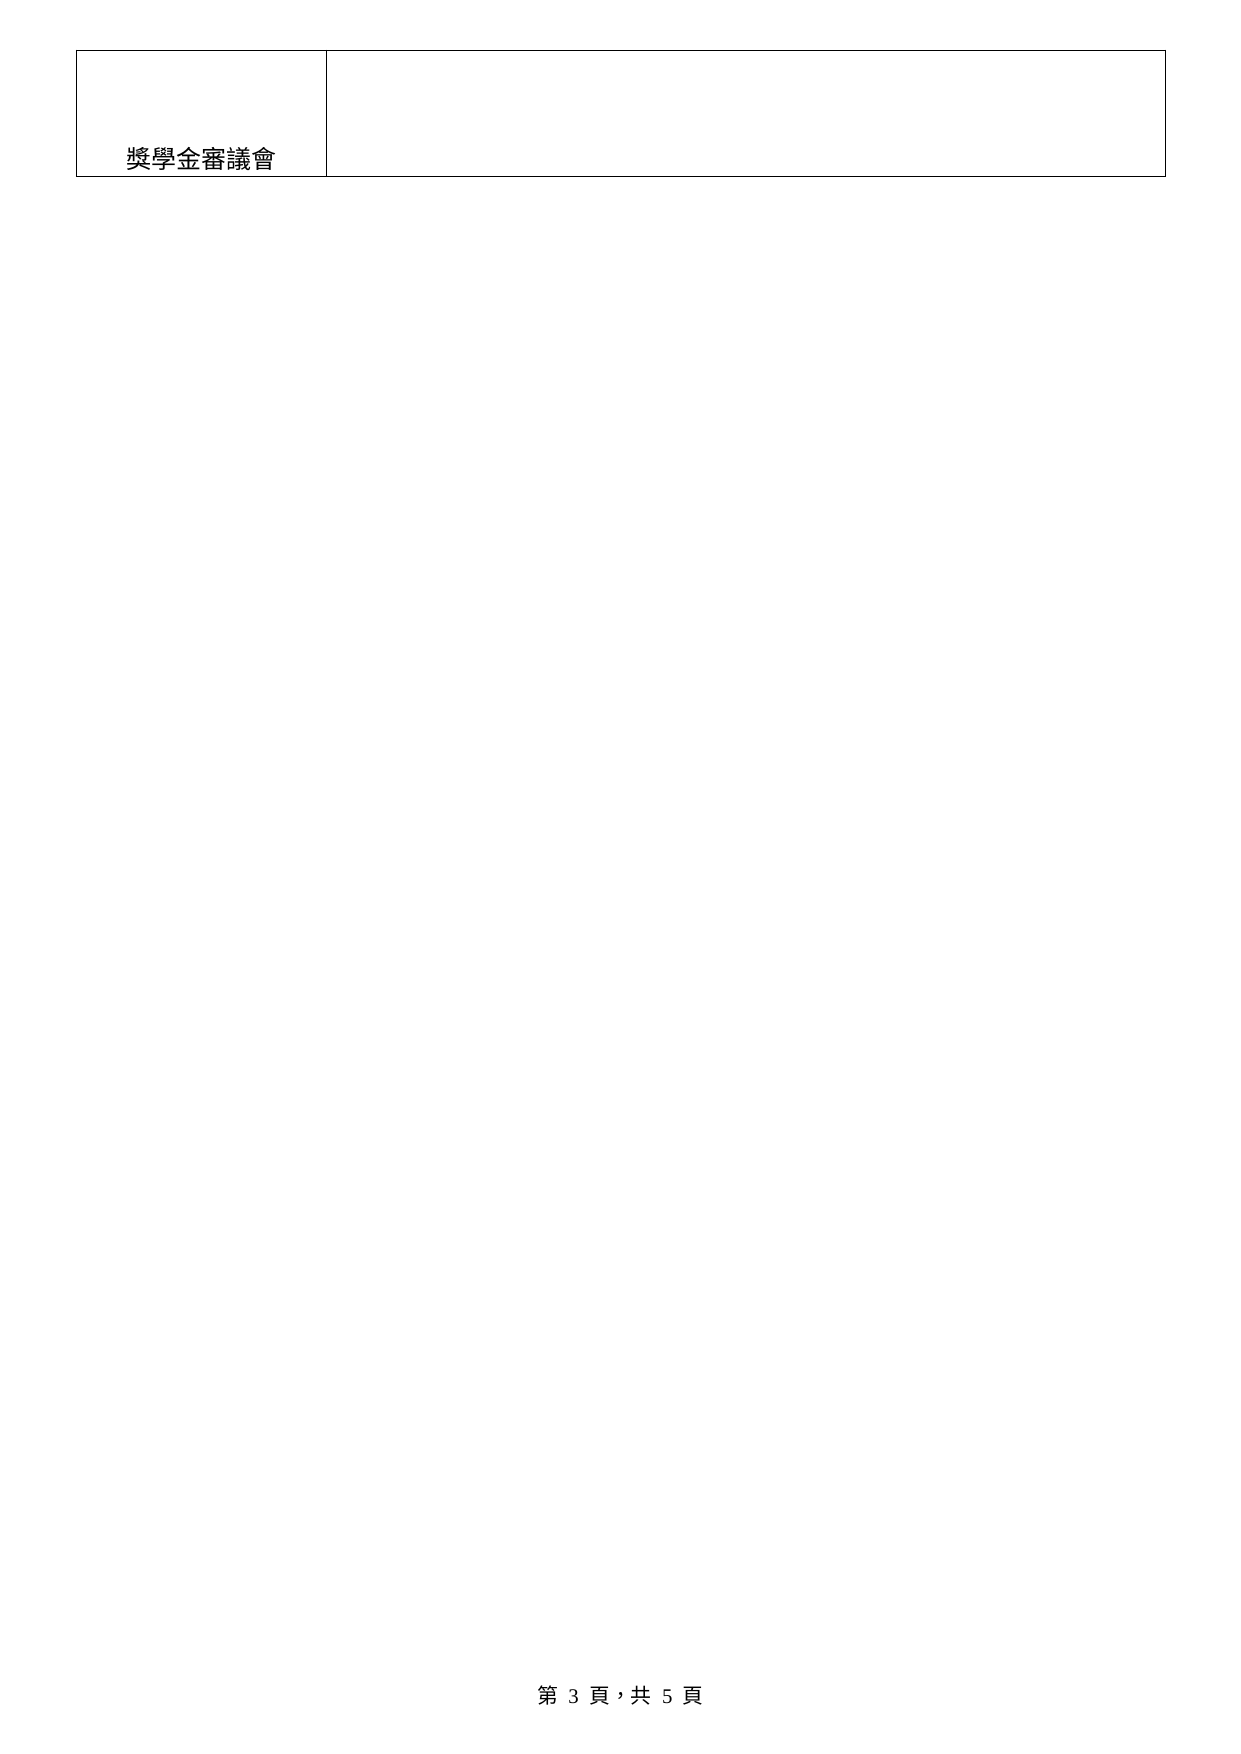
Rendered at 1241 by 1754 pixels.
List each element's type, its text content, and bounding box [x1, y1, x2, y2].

table_cell [327, 51, 1165, 176]
table_cell 獎學金審議會 [77, 51, 326, 176]
